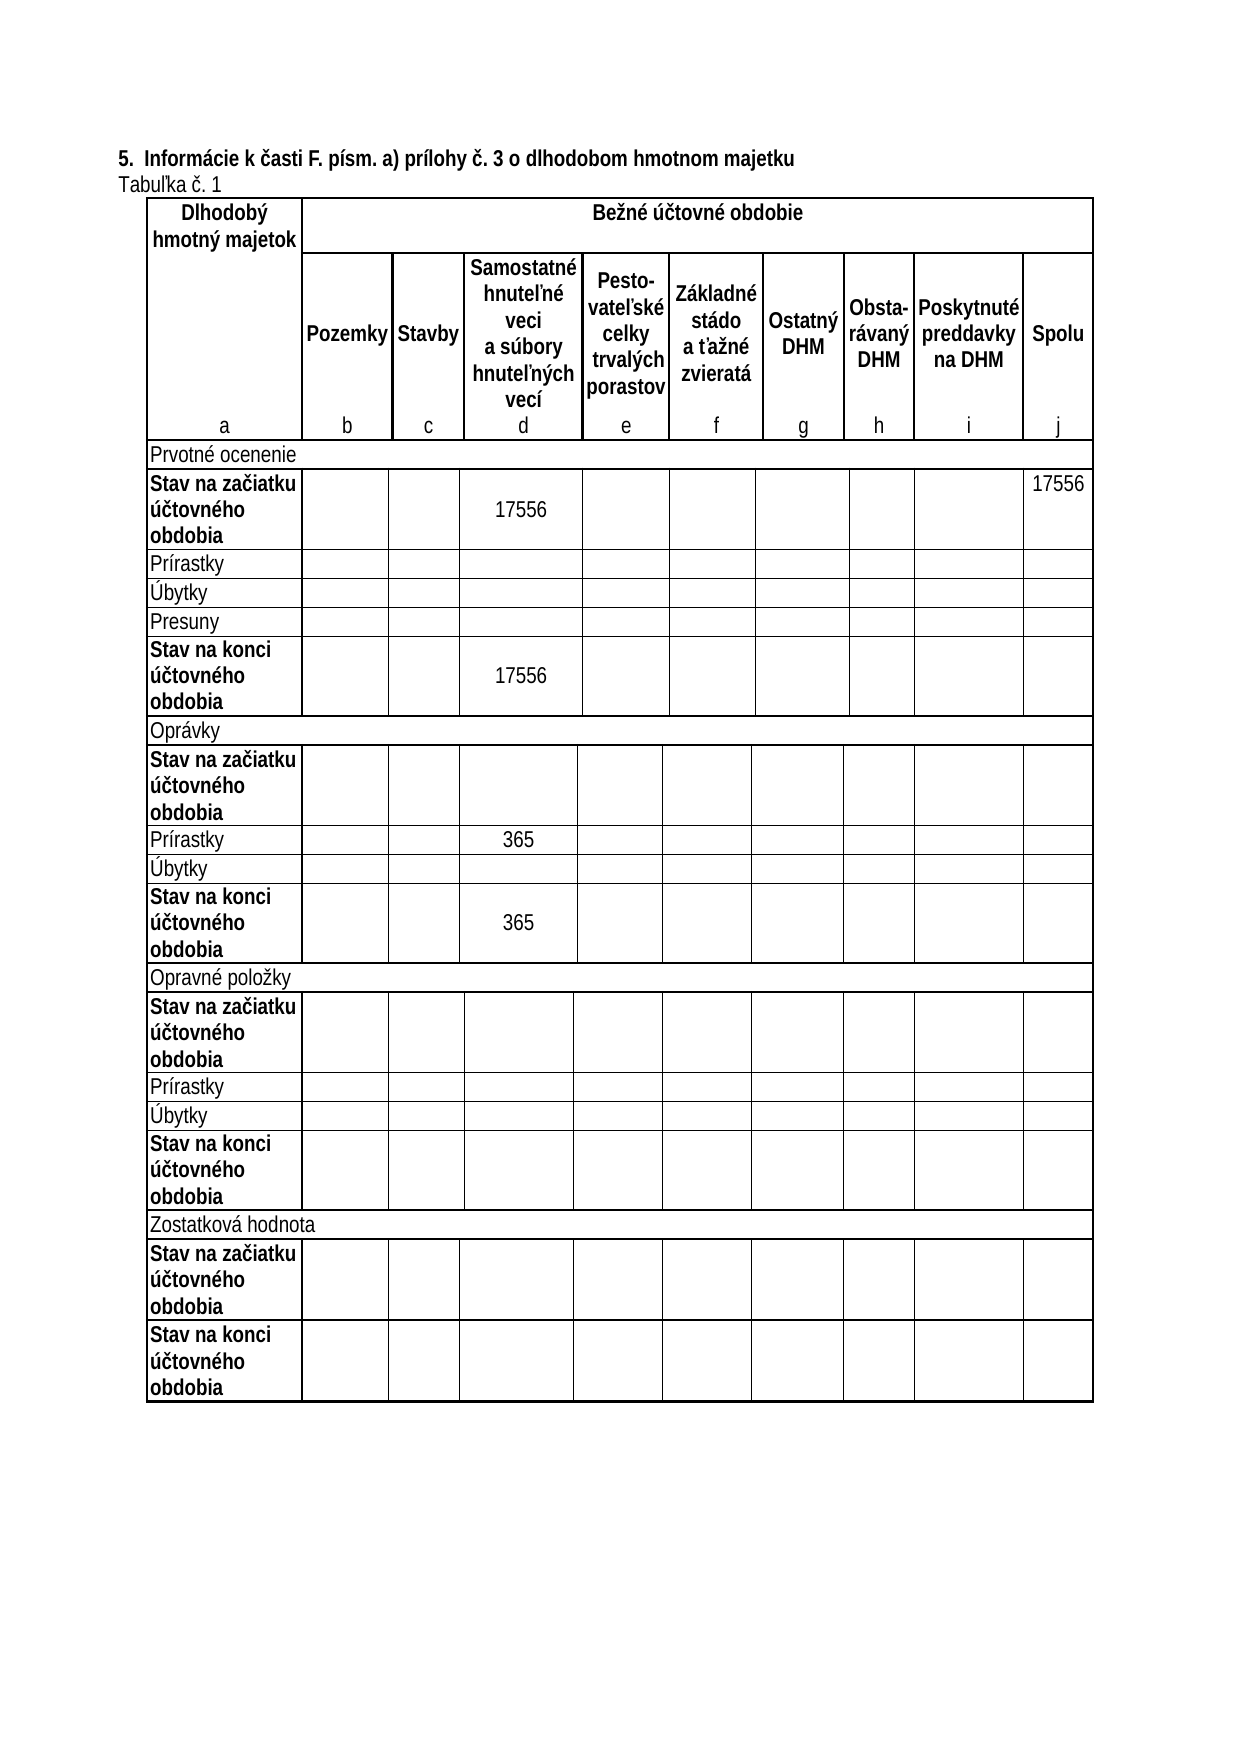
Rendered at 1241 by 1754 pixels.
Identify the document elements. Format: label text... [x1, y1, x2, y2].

table_cell [389, 1131, 464, 1209]
table_cell [663, 1102, 751, 1130]
table_cell i [915, 412, 1022, 438]
table_cell [756, 550, 849, 578]
table_cell [303, 1321, 388, 1400]
table_cell Úbytky [148, 855, 301, 883]
table_cell [1024, 579, 1092, 607]
table_cell [752, 1102, 843, 1130]
table_cell [574, 993, 662, 1072]
table_cell [583, 608, 669, 636]
table_cell [663, 993, 751, 1072]
table_cell e [584, 412, 668, 438]
table_cell [915, 993, 1023, 1072]
table_cell [915, 746, 1023, 825]
table_cell [756, 470, 849, 549]
table_cell [303, 1240, 388, 1319]
table_cell [1024, 993, 1092, 1072]
table_cell Opravné položky [148, 964, 1092, 991]
table_cell Stav na konci účtovného obdobia [148, 637, 301, 715]
table_cell Pesto-vateľské celky trvalých porastov [584, 254, 668, 412]
table_cell [574, 1240, 662, 1319]
table_cell [752, 1073, 843, 1101]
table_cell 17556 [460, 637, 582, 715]
table_cell Stav na začiatku účtovného obdobia [148, 993, 301, 1072]
table_cell [663, 1240, 751, 1319]
table_cell [1024, 1131, 1092, 1209]
table_cell [663, 826, 751, 854]
table_cell Úbytky [148, 1102, 301, 1130]
table_cell [752, 1240, 843, 1319]
table_cell Poskytnuté preddavky na DHM [915, 254, 1022, 412]
table_cell [915, 637, 1023, 715]
table_cell [389, 746, 459, 825]
table_cell Obsta-rávaný DHM [845, 254, 913, 412]
table_cell [1024, 1073, 1092, 1101]
table_cell [752, 826, 843, 854]
table_cell [303, 608, 388, 636]
table_cell [303, 470, 388, 549]
table_cell Presuny [148, 608, 301, 636]
table_cell b [303, 412, 391, 438]
table_cell 17556 [460, 470, 582, 549]
table_cell [578, 826, 662, 854]
table_cell [303, 746, 388, 825]
table_cell [663, 855, 751, 883]
table_cell [303, 993, 388, 1072]
table_cell [578, 746, 662, 825]
table_cell [844, 1131, 914, 1209]
table_cell Stav na konci účtovného obdobia [148, 884, 301, 962]
table_cell [752, 884, 843, 962]
table_cell [465, 1073, 573, 1101]
table_cell [465, 993, 573, 1072]
table_cell 365 [460, 826, 577, 854]
table_cell [915, 1073, 1023, 1101]
table_cell [844, 884, 914, 962]
table_cell [574, 1102, 662, 1130]
table_cell 365 [460, 884, 577, 962]
table_cell Stavby [394, 254, 463, 412]
table_cell [915, 855, 1023, 883]
table_cell Oprávky [148, 717, 1092, 744]
table_cell g [764, 412, 843, 438]
table_cell [148, 252, 301, 412]
table_cell [915, 1321, 1023, 1400]
table_cell [389, 1321, 459, 1400]
table_cell [1024, 826, 1092, 854]
table_cell [1024, 637, 1092, 715]
table_cell [574, 1321, 662, 1400]
table_cell [574, 1131, 662, 1209]
table_cell Spolu [1024, 254, 1092, 412]
table_cell [460, 579, 582, 607]
table_cell [844, 826, 914, 854]
table_cell [752, 1131, 843, 1209]
table_cell Úbytky [148, 579, 301, 607]
table_cell Pozemky [303, 254, 391, 412]
table_cell [303, 826, 388, 854]
table_cell [663, 746, 751, 825]
table_header Bežné účtovné obdobie [303, 199, 1092, 252]
table_cell [670, 470, 755, 549]
table_cell [460, 1240, 573, 1319]
table_cell Stav na začiatku účtovného obdobia [148, 1240, 301, 1319]
table_cell Stav na začiatku účtovného obdobia [148, 746, 301, 825]
table_cell [389, 579, 459, 607]
table_cell [389, 826, 459, 854]
table_cell [1024, 1321, 1092, 1400]
table_cell h [845, 412, 913, 438]
table_cell a [148, 412, 301, 438]
table_cell [574, 1073, 662, 1101]
table_cell [389, 608, 459, 636]
table_cell [670, 579, 755, 607]
table_cell [389, 1102, 464, 1130]
table_cell [850, 470, 914, 549]
table_cell [460, 608, 582, 636]
table_cell [670, 608, 755, 636]
table_cell [389, 470, 459, 549]
table_cell [850, 579, 914, 607]
table_cell [663, 1321, 751, 1400]
text 5. Informácie k časti F. písm. a) prílohy č. 3 o dlhodobom hmotnom majetku [118, 144, 1122, 171]
table_cell Prírastky [148, 550, 301, 578]
table_cell Prírastky [148, 826, 301, 854]
table_cell [303, 579, 388, 607]
table_cell [303, 855, 388, 883]
table_cell [583, 550, 669, 578]
table_cell Ostatný DHM [764, 254, 843, 412]
table_cell [844, 855, 914, 883]
table_cell 17556 [1024, 470, 1092, 549]
table_cell [844, 1321, 914, 1400]
table_cell [389, 884, 459, 962]
table_cell [460, 550, 582, 578]
table_header Dlhodobý hmotný majetok [148, 199, 301, 252]
table_cell [389, 550, 459, 578]
table_cell [1024, 608, 1092, 636]
table_cell [1024, 884, 1092, 962]
table_cell [303, 884, 388, 962]
table_cell [850, 637, 914, 715]
table_cell [389, 637, 459, 715]
table_cell [844, 746, 914, 825]
table_cell [389, 855, 459, 883]
table_cell [303, 550, 388, 578]
table_cell Zostatková hodnota [148, 1211, 1092, 1238]
table_cell Prvotné ocenenie [148, 441, 1092, 467]
table_cell [915, 826, 1023, 854]
table_cell [389, 1073, 464, 1101]
table_cell [460, 746, 577, 825]
table_cell [752, 855, 843, 883]
table_cell Stav na konci účtovného obdobia [148, 1131, 301, 1209]
table_cell [389, 993, 464, 1072]
table_cell Stav na začiatku účtovného obdobia [148, 470, 301, 549]
table_cell [915, 608, 1023, 636]
table_cell [844, 1102, 914, 1130]
table_cell [1024, 550, 1092, 578]
table_cell Stav na konci účtovného obdobia [148, 1321, 301, 1400]
table_cell [850, 550, 914, 578]
table_cell [303, 637, 388, 715]
table_cell [752, 993, 843, 1072]
table_cell [752, 1321, 843, 1400]
table_cell [663, 1131, 751, 1209]
table_cell Samostatné hnuteľné veci a súbory hnuteľných vecí [465, 254, 581, 412]
table_cell [844, 1073, 914, 1101]
table_cell [844, 993, 914, 1072]
table_cell [1024, 746, 1092, 825]
table_cell [915, 1102, 1023, 1130]
table_cell [915, 470, 1023, 549]
table_cell [670, 550, 755, 578]
table_cell [844, 1240, 914, 1319]
table_cell [670, 637, 755, 715]
table_cell [583, 579, 669, 607]
table_cell [460, 1321, 573, 1400]
table_cell [1024, 1240, 1092, 1319]
table_cell [915, 884, 1023, 962]
table_cell [1024, 855, 1092, 883]
table_cell j [1024, 412, 1092, 438]
table_cell [578, 884, 662, 962]
table_cell [460, 855, 577, 883]
table_cell [756, 579, 849, 607]
table_cell [663, 1073, 751, 1101]
table_cell [850, 608, 914, 636]
table_cell [465, 1102, 573, 1130]
table_cell Základné stádo a ťažné zvieratá [670, 254, 762, 412]
table_cell d [465, 412, 581, 438]
table_cell [583, 470, 669, 549]
table_cell c [394, 412, 463, 438]
table_cell [915, 1131, 1023, 1209]
table_cell [303, 1073, 388, 1101]
table_cell Prírastky [148, 1073, 301, 1101]
table_cell [578, 855, 662, 883]
table_cell [915, 579, 1023, 607]
table_cell [756, 637, 849, 715]
table_cell [915, 1240, 1023, 1319]
table_cell [1024, 1102, 1092, 1130]
table_cell [303, 1131, 388, 1209]
table_cell f [670, 412, 762, 438]
table_cell [915, 550, 1023, 578]
table_cell [465, 1131, 573, 1209]
table_cell [389, 1240, 459, 1319]
table_cell [756, 608, 849, 636]
table_cell [583, 637, 669, 715]
table_cell [663, 884, 751, 962]
table_cell [303, 1102, 388, 1130]
table_cell [752, 746, 843, 825]
text Tabuľka č. 1 [118, 171, 1122, 197]
